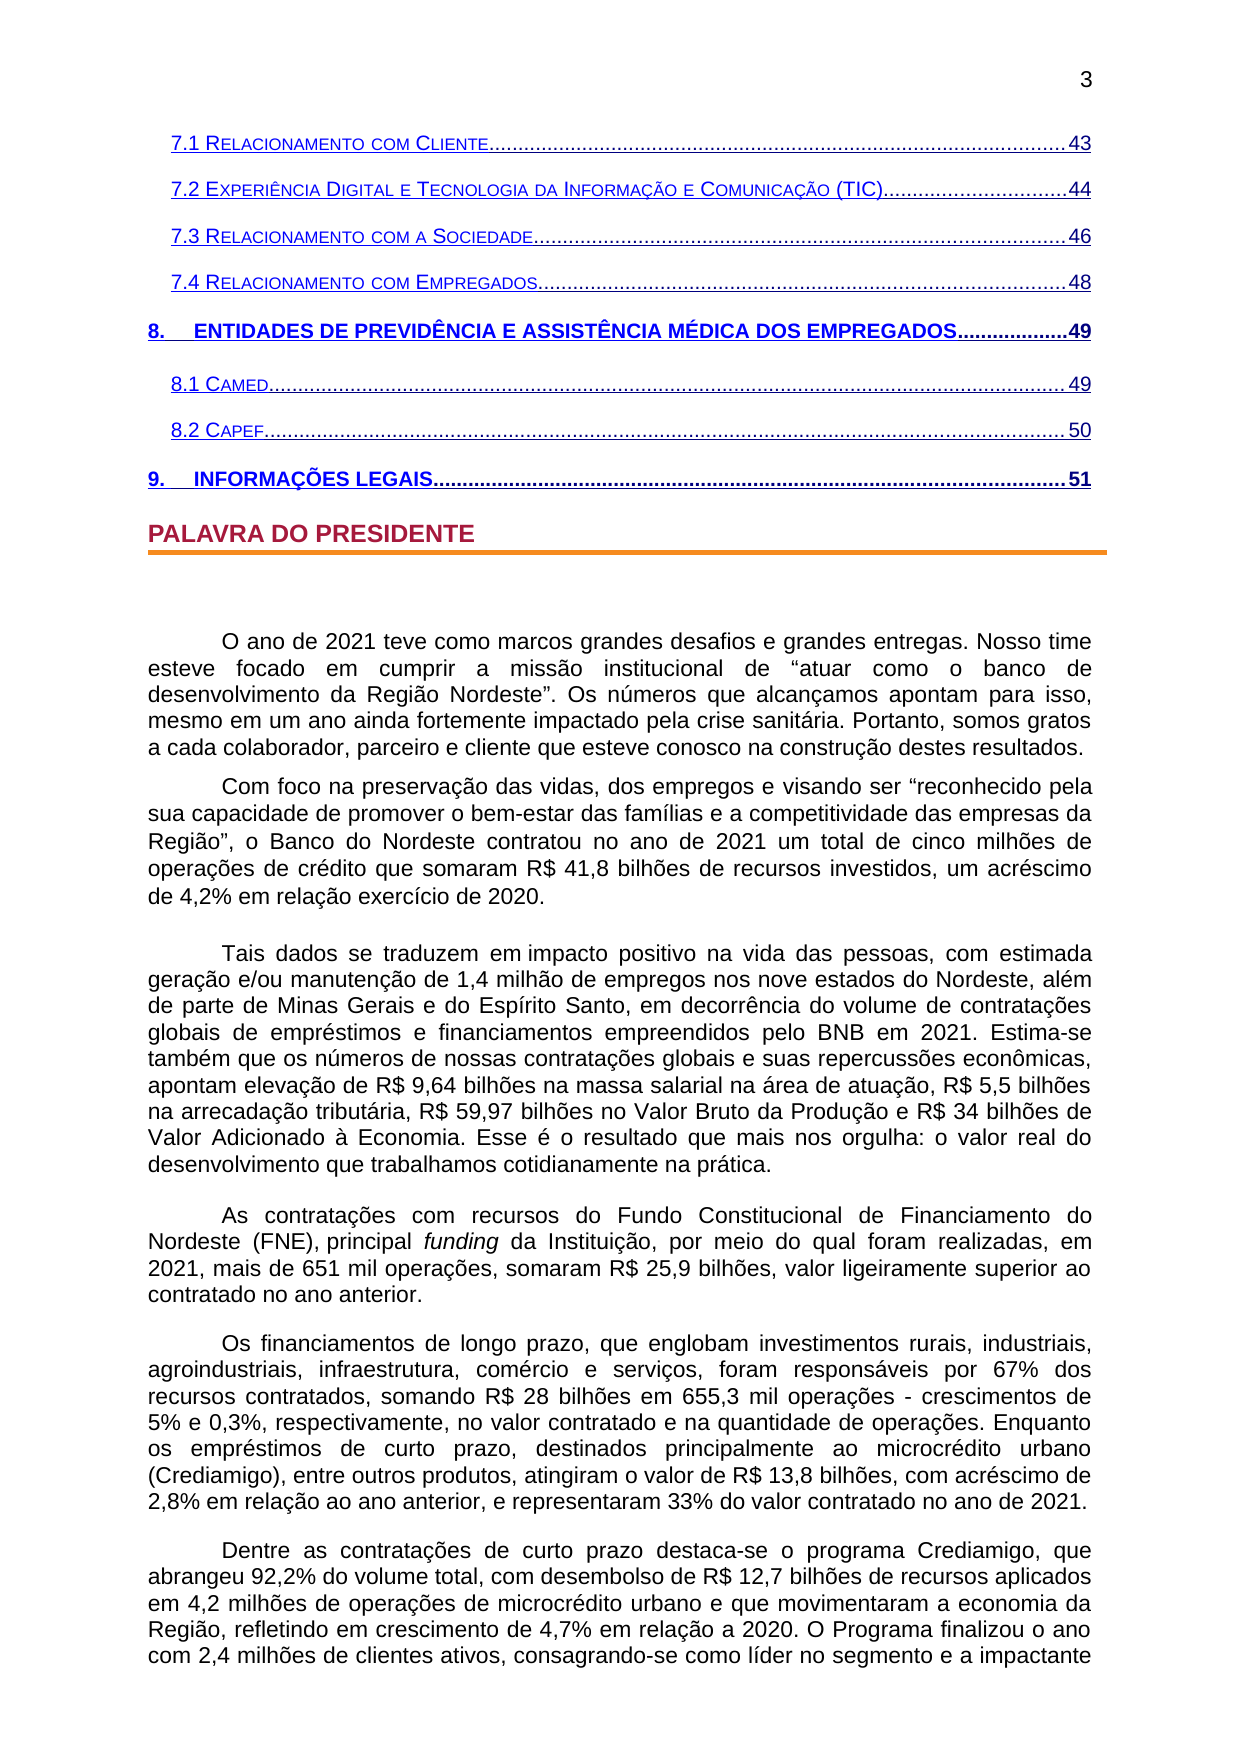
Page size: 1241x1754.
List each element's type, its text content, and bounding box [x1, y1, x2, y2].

text 8.1 Camed 49 [171, 371, 1092, 395]
list Com foco na preservação das vidas, dos empregos e visando ser “reconhecido pela sua capacidade de promover o bem-estar das famílias e a competitividade das empresas da Região”, o Banco do Nordeste contratou no ano de 2021 um total de cinco milhões de operações de crédito que somaram R$ 41,8 bilhões de recursos investidos, um acréscimo de 4,2% em relação exercício de 2020. [148, 773, 1092, 909]
text 9. INFORMAÇÕES LEGAIS 51 [148, 464, 1092, 492]
text 8. ENTIDADES DE PREVIDÊNCIA E ASSISTÊNCIA MÉDICA DOS EMPREGADOS 49 [148, 317, 1092, 345]
text 7.4 Relacionamento com Empregados 48 [171, 270, 1092, 294]
text 7.3 Relacionamento com a Sociedade 46 [171, 224, 1092, 248]
text O ano de 2021 teve como marcos grandes desafios e grandes entregas. Nosso time esteve focado em cumprir a missão institucional de “atuar como o banco de desenvolvimento da Região Nordeste”. Os números que alcançamos apontam para isso, mesmo em um ano ainda fortemente impactado pela crise sanitária. Portanto, somos gratos a cada colaborador, parceiro e cliente que esteve conosco na construção destes resultados. [148, 628, 1092, 760]
subtitle PALAVRA DO PRESIDENTE [148, 519, 1107, 550]
text Tais dados se traduzem em impacto positivo na vida das pessoas, com estimada geração e/ou manutenção de 1,4 milhão de empregos nos nove estados do Nordeste, além de parte de Minas Gerais e do Espírito Santo, em decorrência do volume de contratações globais de empréstimos e financiamentos empreendidos pelo BNB em 2021. Estima-se também que os números de nossas contratações globais e suas repercussões econômicas, apontam elevação de R$ 9,64 bilhões na massa salarial na área de atuação, R$ 5,5 bilhões na arrecadação tributária, R$ 59,97 bilhões no Valor Bruto da Produção e R$ 34 bilhões de Valor Adicionado à Economia. Esse é o resultado que mais nos orgulha: o valor real do desenvolvimento que trabalhamos cotidianamente na prática. [148, 940, 1092, 1177]
text 7.2 Experiência Digital e Tecnologia da Informação e Comunicação (TIC) 44 [171, 177, 1092, 201]
text Dentre as contratações de curto prazo destaca-se o programa Crediamigo, que abrangeu 92,2% do volume total, com desembolso de R$ 12,7 bilhões de recursos aplicados em 4,2 milhões de operações de microcrédito urbano e que movimentaram a economia da Região, refletindo em crescimento de 4,7% em relação a 2020. O Programa finalizou o ano com 2,4 milhões de clientes ativos, consagrando-se como líder no segmento e a impactante [148, 1537, 1092, 1669]
text As contratações com recursos do Fundo Constitucional de Financiamento do Nordeste (FNE), principal funding da Instituição, por meio do qual foram realizadas, em 2021, mais de 651 mil operações, somaram R$ 25,9 bilhões, valor ligeiramente superior ao contratado no ano anterior. [148, 1202, 1092, 1307]
text 7.1 Relacionamento com Cliente 43 [171, 131, 1092, 155]
text 8.2 Capef 50 [171, 418, 1092, 442]
text Os financiamentos de longo prazo, que englobam investimentos rurais, industriais, agroindustriais, infraestrutura, comércio e serviços, foram responsáveis por 67% dos recursos contratados, somando R$ 28 bilhões em 655,3 mil operações - crescimentos de 5% e 0,3%, respectivamente, no valor contratado e na quantidade de operações. Enquanto os empréstimos de curto prazo, destinados principalmente ao microcrédito urbano (Crediamigo), entre outros produtos, atingiram o valor de R$ 13,8 bilhões, com acréscimo de 2,8% em relação ao ano anterior, e representaram 33% do valor contratado no ano de 2021. [148, 1330, 1092, 1514]
